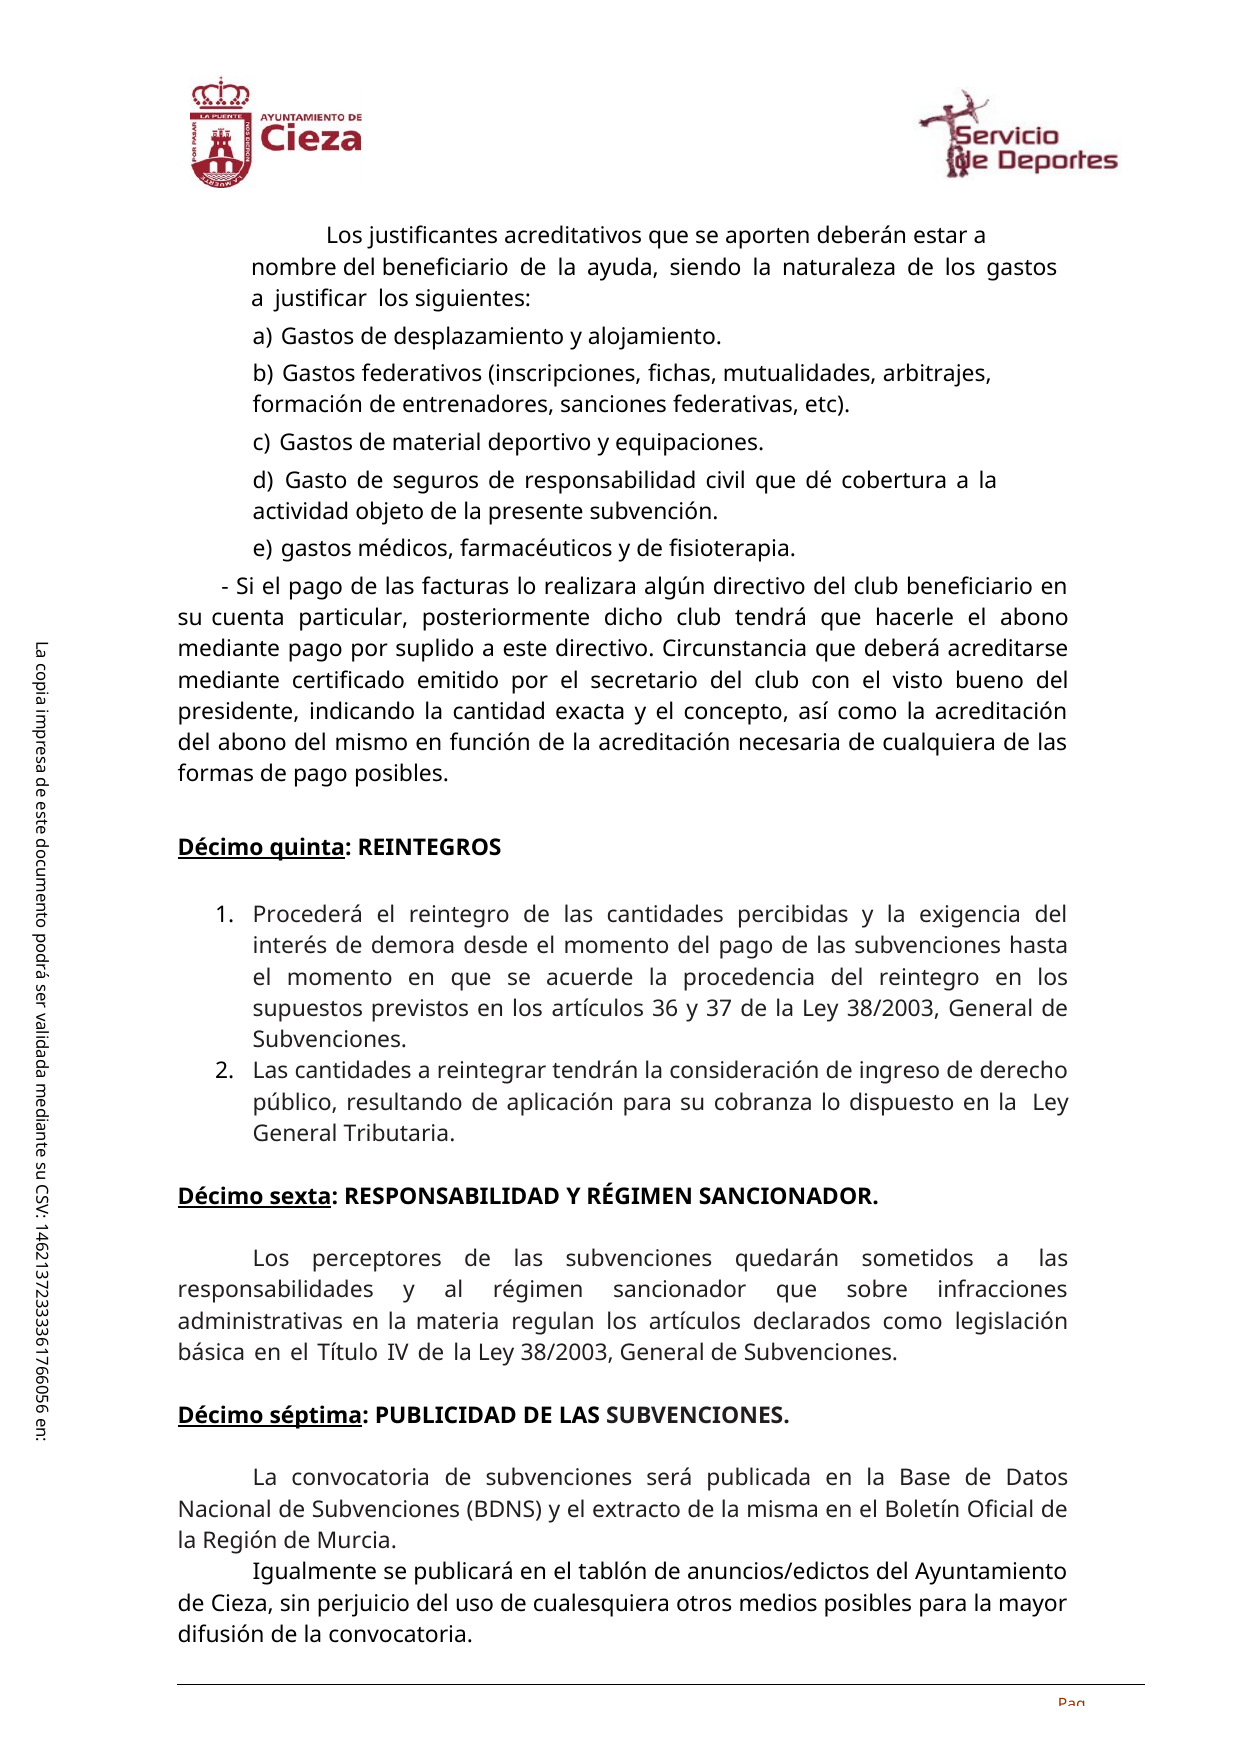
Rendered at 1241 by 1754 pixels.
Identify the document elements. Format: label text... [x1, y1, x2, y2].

picture [912, 87, 1123, 180]
text Los justificantes acreditativos que se aporten deberán estar a nombre del beneficiario de la ayuda, siendo la naturaleza de los gastos a justificar los siguientes: [251, 219, 1069, 313]
subtitle Décimo quinta: REINTEGROS [177, 831, 1169, 862]
list Gastos de desplazamiento y alojamiento. [252, 319, 1169, 351]
list Gastos federativos (inscripciones, fichas, mutualidades, arbitrajes, formación de entrenadores, sanciones federativas, etc). [252, 357, 1061, 419]
subtitle Décimo séptima: PUBLICIDAD DE LAS SUBVENCIONES. [177, 1399, 1169, 1430]
list gastos médicos, farmacéuticos y de fisioterapia. [252, 532, 1169, 564]
picture [190, 75, 362, 188]
text Los perceptores de las subvenciones quedarán sometidos a las responsabilidades y al régimen sancionador que sobre infracciones administrativas en la materia regulan los artículos declarados como legislación básica en el Título IV de la Ley 38/2003, General de Subvenciones. [177, 1242, 1068, 1367]
list Gastos de material deportivo y equipaciones. [252, 426, 1169, 457]
list Gasto de seguros de responsabilidad civil que dé cobertura a la actividad objeto de la presente subvención. [252, 463, 1058, 526]
text Igualmente se publicará en el tablón de anuncios/edictos del Ayuntamiento de Cieza, sin perjuicio del uso de cualesquiera otros medios posibles para la mayor difusión de la convocatoria. [177, 1555, 1068, 1649]
list Las cantidades a reintegrar tendrán la consideración de ingreso de derecho público, resultando de aplicación para su cobranza lo dispuesto en la Ley General Tributaria. [215, 1054, 1069, 1148]
list Procederá el reintegro de las cantidades percibidas y la exigencia del interés de demora desde el momento del pago de las subvenciones hasta el momento en que se acuerde la procedencia del reintegro en los supuestos previstos en los artículos 36 y 37 de la Ley 38/2003, General de Subvenciones. [215, 898, 1069, 1054]
text La convocatoria de subvenciones será publicada en la Base de Datos Nacional de Subvenciones (BDNS) y el extracto de la misma en el Boletín Oficial de la Región de Murcia. [177, 1461, 1068, 1555]
text La copia impresa de este documento podrá ser validada mediante su CSV: 14621372333361766056 en: http://cotejar.cieza.es [33, 641, 54, 1577]
subtitle Décimo sexta: RESPONSABILIDAD Y RÉGIMEN SANCIONADOR. [177, 1180, 1169, 1211]
text - Si el pago de las facturas lo realizara algún directivo del club beneficiario en su cuenta particular, posteriormente dicho club tendrá que hacerle el abono mediante pago por suplido a este directivo. Circunstancia que deberá acreditarse mediante certificado emitido por el secretario del club con el visto bueno del presidente, indicando la cantidad exacta y el concepto, así como la acreditación del abono del mismo en función de la acreditación necesaria de cualquiera de las formas de pago posibles. [177, 570, 1069, 789]
